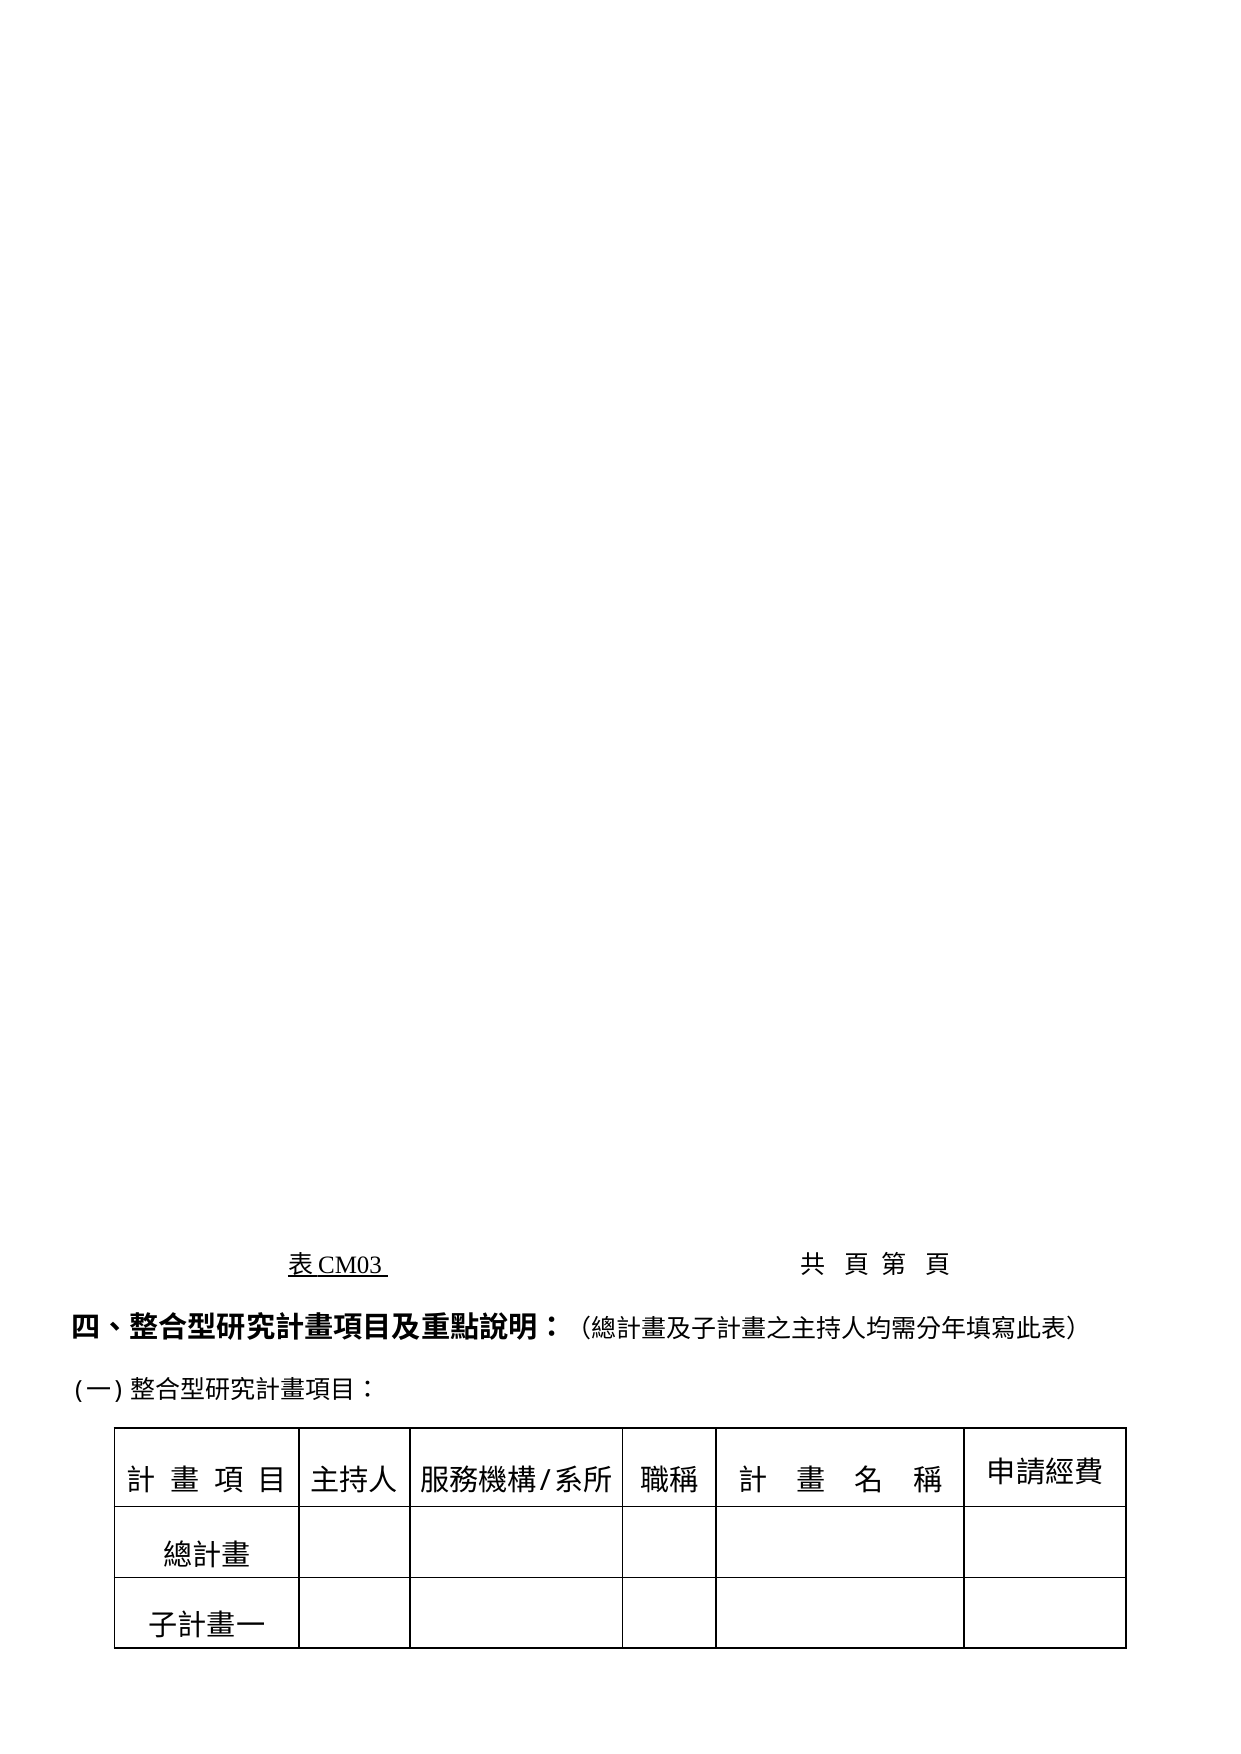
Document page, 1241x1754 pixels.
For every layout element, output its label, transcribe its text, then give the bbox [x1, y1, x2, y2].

table_cell [717, 1578, 963, 1647]
table_header 服務機構/系所 [411, 1429, 622, 1506]
text 四、整合型研究計畫項目及重點說明：（總計畫及子計畫之主持人均需分年填寫此表） [71, 1283, 1169, 1346]
table_header 計 畫 名 稱 [717, 1429, 963, 1506]
text 表CM03 共 頁 第 頁 [52, 1221, 1186, 1283]
table_cell [965, 1507, 1125, 1576]
list 整合型研究計畫項目： [71, 1346, 1169, 1408]
table_cell [623, 1578, 715, 1647]
table_header 申請經費 (新臺幣元) [965, 1429, 1125, 1506]
table_cell [965, 1578, 1125, 1647]
table_cell [411, 1507, 622, 1576]
table_cell [717, 1507, 963, 1576]
table_cell [300, 1507, 409, 1576]
table_header 主持人 [300, 1429, 409, 1506]
table_header 職稱 [623, 1429, 715, 1506]
table_header 計 畫 項 目 [115, 1429, 298, 1506]
table_cell 子計畫一 [115, 1578, 298, 1647]
table_cell [411, 1578, 622, 1647]
table_cell 總計畫 [115, 1507, 298, 1576]
table_cell [623, 1507, 715, 1576]
table_cell [300, 1578, 409, 1647]
